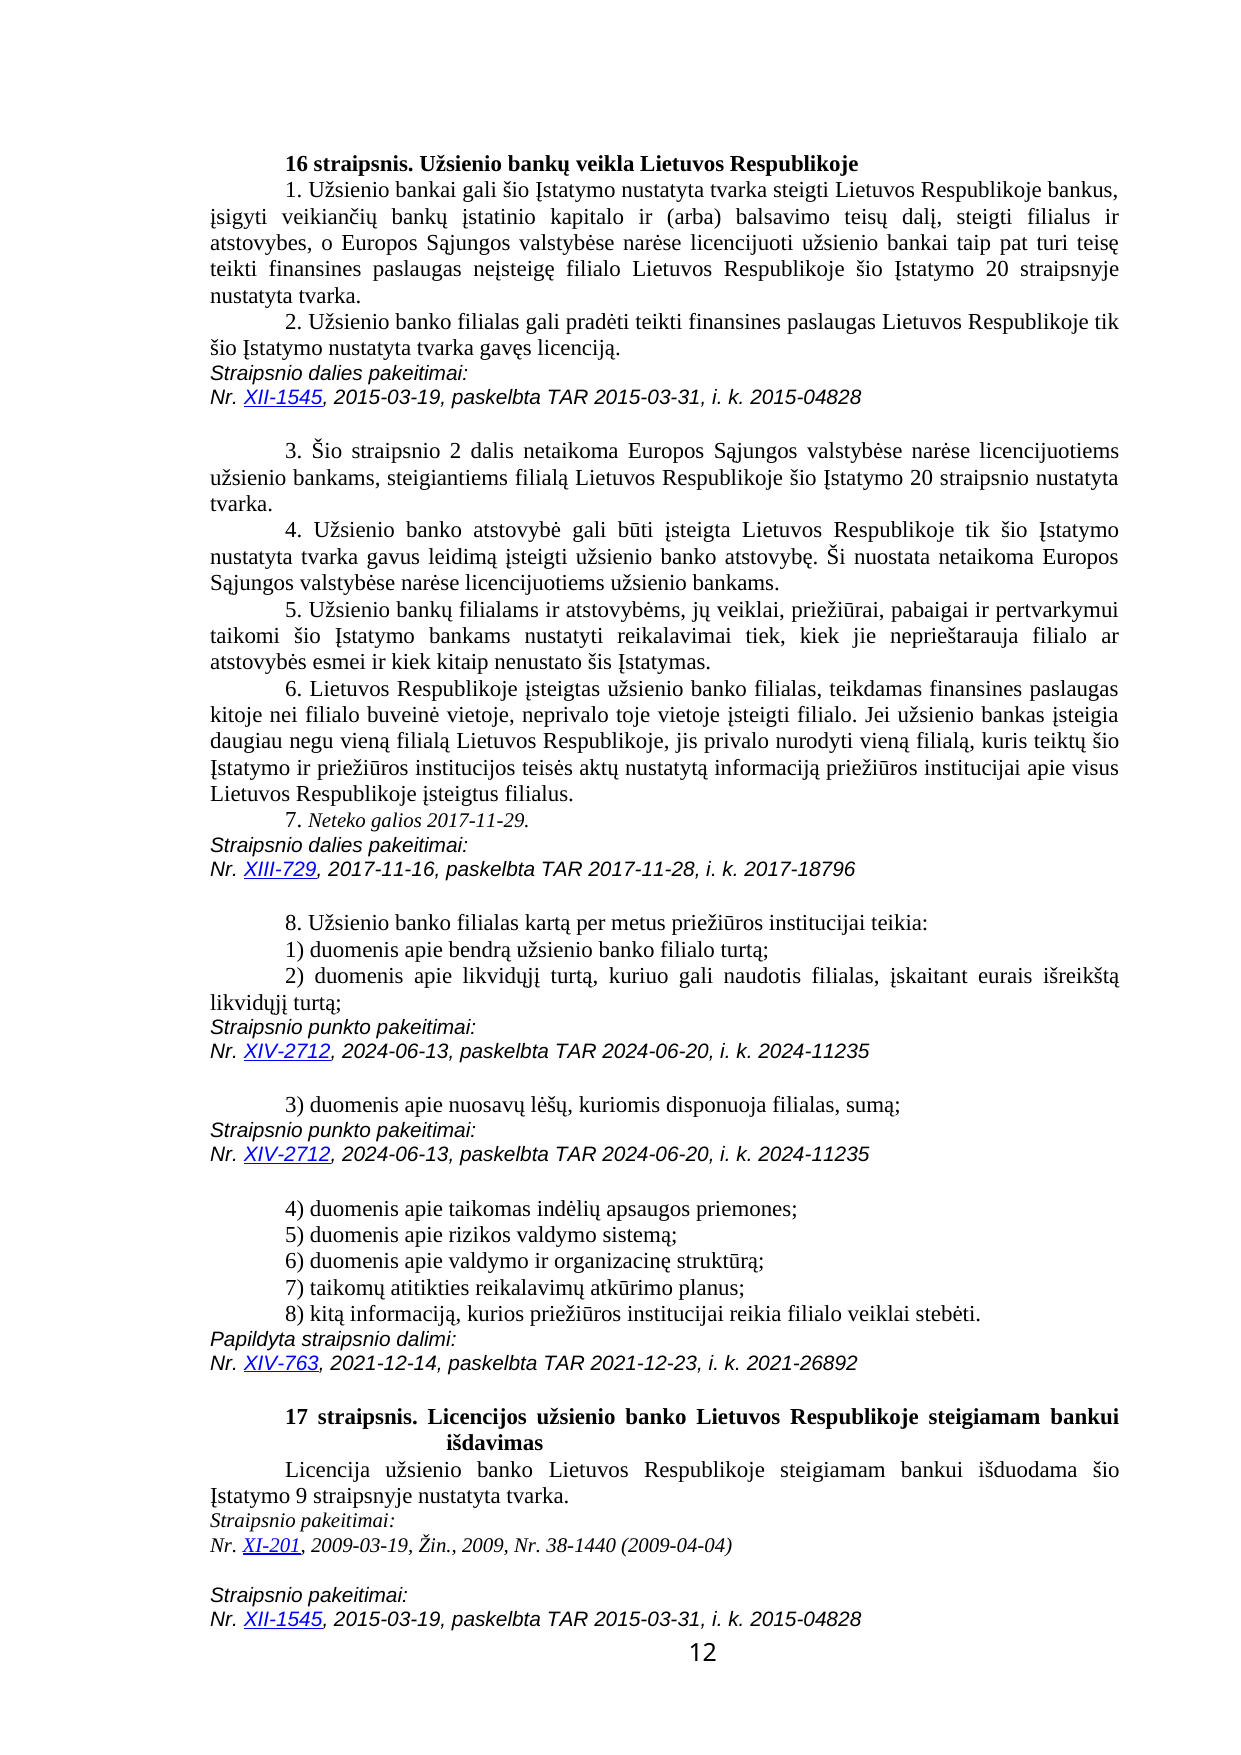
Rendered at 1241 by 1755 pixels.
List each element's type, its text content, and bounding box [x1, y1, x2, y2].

text 16 straipsnis. Užsienio bankų veikla Lietuvos Respublikoje [210, 150, 1120, 176]
text Papildyta straipsnio dalimi: [210, 1326, 1120, 1350]
text Straipsnio dalies pakeitimai: [210, 361, 1120, 385]
text 1. Užsienio bankai gali šio Įstatymo nustatyta tvarka steigti Lietuvos Respublikoje bankus, įsigyti veikiančių bankų įstatinio kapitalo ir (arba) balsavimo teisų dalį, steigti filialus ir atstovybes, o Europos Sąjungos valstybėse narėse licencijuoti užsienio bankai taip pat turi teisę teikti finansines paslaugas neįsteigę filialo Lietuvos Respublikoje šio Įstatymo 20 straipsnyje nustatyta tvarka. [210, 176, 1120, 308]
text 2) duomenis apie likvidųjį turtą, kuriuo gali naudotis filialas, įskaitant eurais išreikštą likvidųjį turtą; [210, 962, 1120, 1015]
text 8) kitą informaciją, kurios priežiūros institucijai reikia filialo veiklai stebėti. [210, 1300, 1120, 1326]
text 5. Užsienio bankų filialams ir atstovybėms, jų veiklai, priežiūrai, pabaigai ir pertvarkymui taikomi šio Įstatymo bankams nustatyti reikalavimai tiek, kiek jie neprieštarauja filialo ar atstovybės esmei ir kiek kitaip nenustato šis Įstatymas. [210, 596, 1120, 675]
text Straipsnio punkto pakeitimai: [210, 1118, 1120, 1142]
text 6) duomenis apie valdymo ir organizacinę struktūrą; [210, 1247, 1120, 1274]
text 3. Šio straipsnio 2 dalis netaikoma Europos Sąjungos valstybėse narėse licencijuotiems užsienio bankams, steigiantiems filialą Lietuvos Respublikoje šio Įstatymo 20 straipsnio nustatyta tvarka. [210, 437, 1120, 517]
text Straipsnio pakeitimai: [210, 1583, 1120, 1607]
text 6. Lietuvos Respublikoje įsteigtas užsienio banko filialas, teikdamas finansines paslaugas kitoje nei filialo buveinė vietoje, neprivalo toje vietoje įsteigti filialo. Jei užsienio bankas įsteigia daugiau negu vieną filialą Lietuvos Respublikoje, jis privalo nurodyti vieną filialą, kuris teiktų šio Įstatymo ir priežiūros institucijos teisės aktų nustatytą informaciją priežiūros institucijai apie visus Lietuvos Respublikoje įsteigtus filialus. [210, 675, 1120, 806]
text 7) taikomų atitikties reikalavimų atkūrimo planus; [210, 1274, 1120, 1300]
text Nr. XII-1545, 2015-03-19, paskelbta TAR 2015-03-31, i. k. 2015-04828 [210, 1607, 1120, 1631]
text Straipsnio punkto pakeitimai: [210, 1015, 1120, 1039]
text 4. Užsienio banko atstovybė gali būti įsteigta Lietuvos Respublikoje tik šio Įstatymo nustatyta tvarka gavus leidimą įsteigti užsienio banko atstovybę. Ši nuostata netaikoma Europos Sąjungos valstybėse narėse licencijuotiems užsienio bankams. [210, 517, 1120, 596]
text 2. Užsienio banko filialas gali pradėti teikti finansines paslaugas Lietuvos Respublikoje tik šio Įstatymo nustatyta tvarka gavęs licenciją. [210, 308, 1120, 361]
text Nr. XI-201, 2009-03-19, Žin., 2009, Nr. 38-1440 (2009-04-04) [210, 1532, 1120, 1557]
text 7. Neteko galios 2017-11-29. [210, 806, 1120, 833]
text 17 straipsnis. Licencijos užsienio banko Lietuvos Respublikoje steigiamam bankui išdavimas [285, 1403, 1120, 1456]
text Nr. XIV-2712, 2024-06-13, paskelbta TAR 2024-06-20, i. k. 2024-11235 [210, 1039, 1120, 1063]
text Nr. XIV-763, 2021-12-14, paskelbta TAR 2021-12-23, i. k. 2021-26892 [210, 1350, 1120, 1374]
text Straipsnio pakeitimai: [210, 1508, 1120, 1532]
text 1) duomenis apie bendrą užsienio banko filialo turtą; [210, 936, 1120, 962]
text Nr. XIII-729, 2017-11-16, paskelbta TAR 2017-11-28, i. k. 2017-18796 [210, 857, 1120, 881]
text Licencija užsienio banko Lietuvos Respublikoje steigiamam bankui išduodama šio Įstatymo 9 straipsnyje nustatyta tvarka. [210, 1456, 1120, 1508]
text Straipsnio dalies pakeitimai: [210, 833, 1120, 857]
text 8. Užsienio banko filialas kartą per metus priežiūros institucijai teikia: [210, 909, 1120, 936]
text 3) duomenis apie nuosavų lėšų, kuriomis disponuoja filialas, sumą; [210, 1092, 1120, 1118]
text Nr. XIV-2712, 2024-06-13, paskelbta TAR 2024-06-20, i. k. 2024-11235 [210, 1142, 1120, 1166]
text 4) duomenis apie taikomas indėlių apsaugos priemones; [210, 1194, 1120, 1221]
text Nr. XII-1545, 2015-03-19, paskelbta TAR 2015-03-31, i. k. 2015-04828 [210, 385, 1120, 409]
text 5) duomenis apie rizikos valdymo sistemą; [210, 1221, 1120, 1247]
